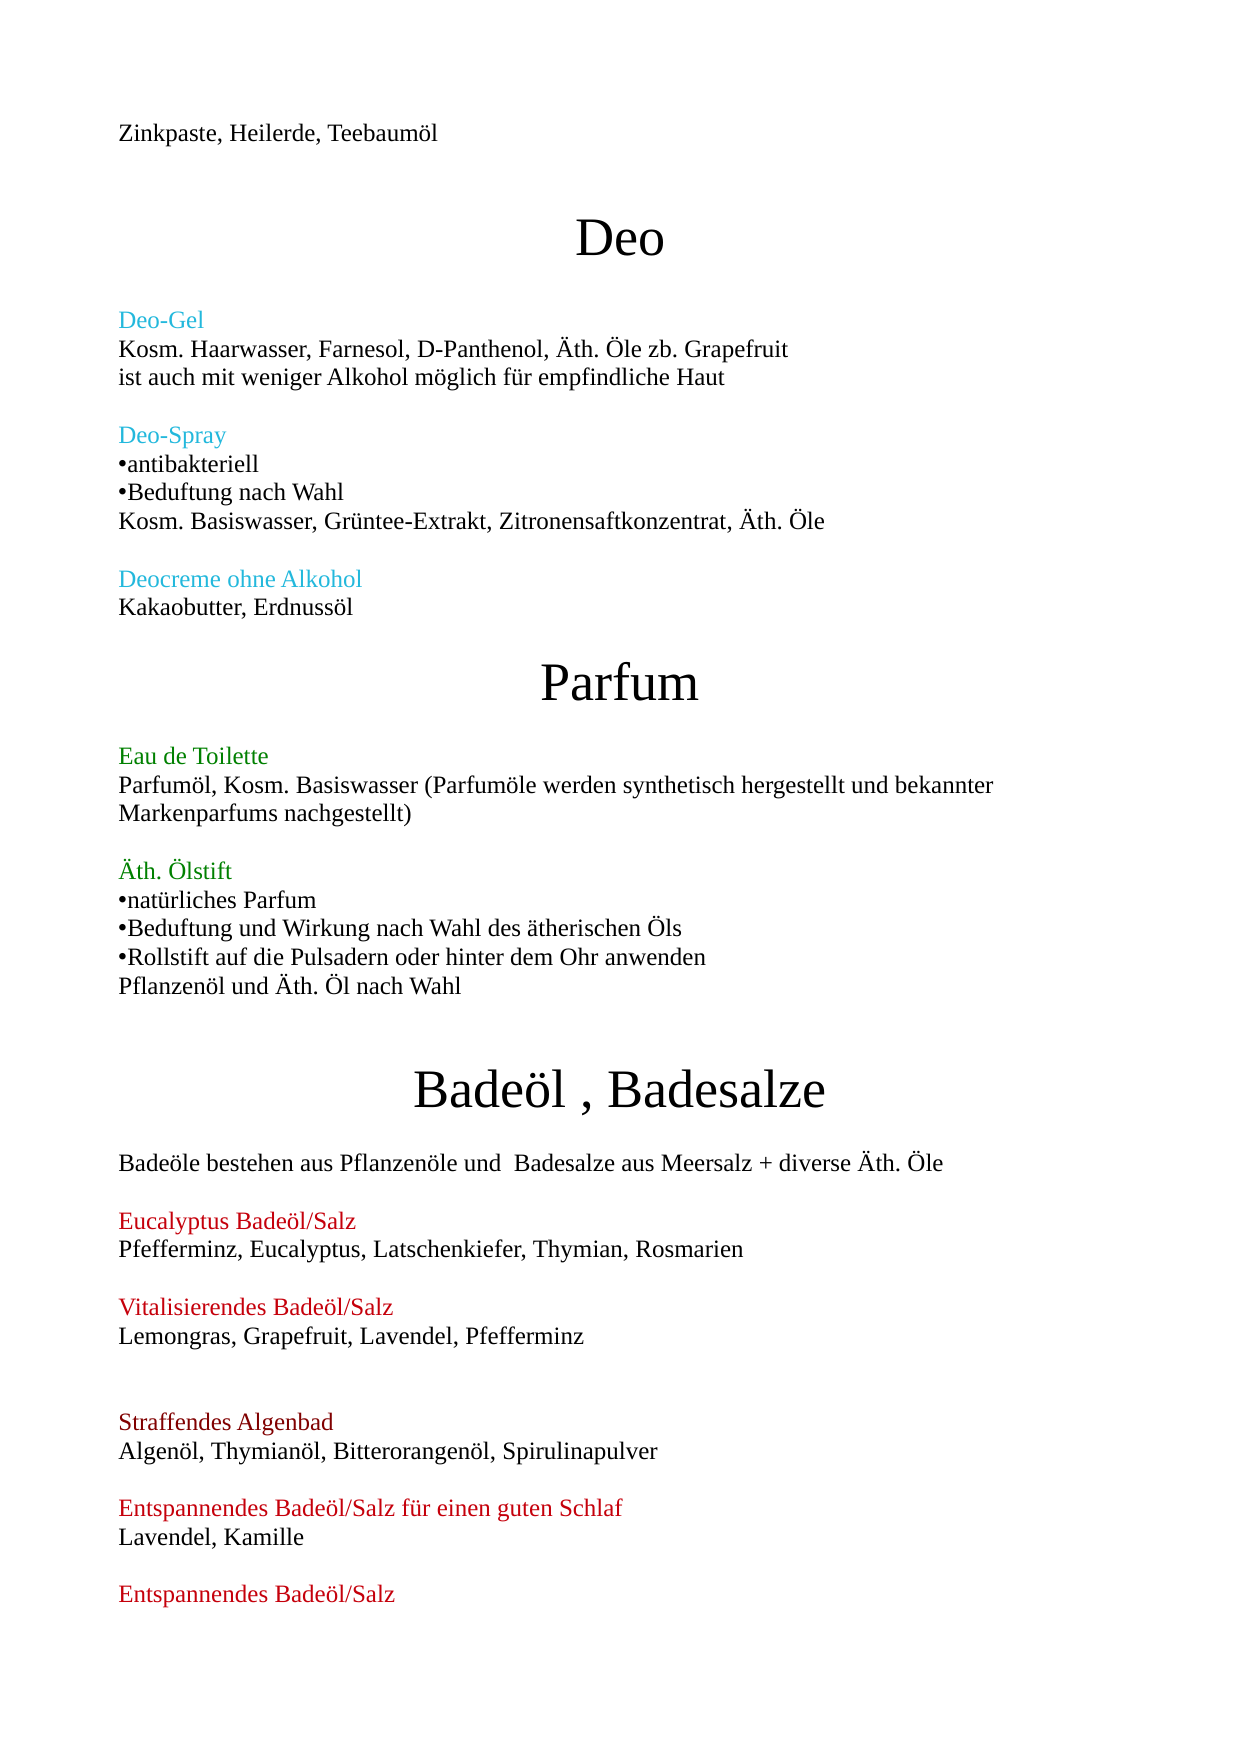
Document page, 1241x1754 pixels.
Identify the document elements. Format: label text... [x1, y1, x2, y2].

text Parfum [118, 650, 1122, 712]
text Pflanzenöl und Äth. Öl nach Wahl [118, 971, 1122, 1000]
text Badeöle bestehen aus Pflanzenöle und Badesalze aus Meersalz + diverse Äth. Öle [118, 1148, 1122, 1177]
text Algenöl, Thymianöl, Bitterorangenöl, Spirulinapulver [118, 1436, 1122, 1464]
text Vitalisierendes Badeöl/Salz [118, 1292, 1122, 1321]
text Zinkpaste, Heilerde, Teebaumöl [118, 118, 1122, 147]
list Rollstift auf die Pulsadern oder hinter dem Ohr anwenden [118, 942, 1122, 971]
text Eau de Toilette [118, 741, 1122, 770]
list Beduftung nach Wahl [118, 477, 1122, 506]
text Kosm. Haarwasser, Farnesol, D-Panthenol, Äth. Öle zb. Grapefruit [118, 334, 1122, 362]
text Deocreme ohne Alkohol [118, 564, 1122, 592]
list natürliches Parfum [118, 885, 1122, 913]
text ist auch mit weniger Alkohol möglich für empfindliche Haut [118, 362, 1122, 391]
text Deo-Spray [118, 420, 1122, 449]
text Entspannendes Badeöl/Salz für einen guten Schlaf [118, 1493, 1122, 1522]
text Eucalyptus Badeöl/Salz [118, 1206, 1122, 1234]
text Entspannendes Badeöl/Salz [118, 1579, 1122, 1608]
text Straffendes Algenbad [118, 1407, 1122, 1436]
list Beduftung und Wirkung nach Wahl des ätherischen Öls [118, 913, 1122, 942]
text Badeöl , Badesalze [118, 1057, 1122, 1119]
text Kosm. Basiswasser, Grüntee-Extrakt, Zitronensaftkonzentrat, Äth. Öle [118, 506, 1122, 535]
text Lemongras, Grapefruit, Lavendel, Pfefferminz [118, 1321, 1122, 1349]
text Parfumöl, Kosm. Basiswasser (Parfumöle werden synthetisch hergestellt und bekannter Markenparfums nachgestellt) [118, 770, 1122, 827]
text Deo [118, 204, 1122, 267]
text Äth. Ölstift [118, 856, 1122, 885]
text Deo-Gel [118, 305, 1122, 334]
list antibakteriell [118, 449, 1122, 477]
text Lavendel, Kamille [118, 1522, 1122, 1551]
text Kakaobutter, Erdnussöl [118, 592, 1122, 621]
text Pfefferminz, Eucalyptus, Latschenkiefer, Thymian, Rosmarien [118, 1234, 1122, 1263]
